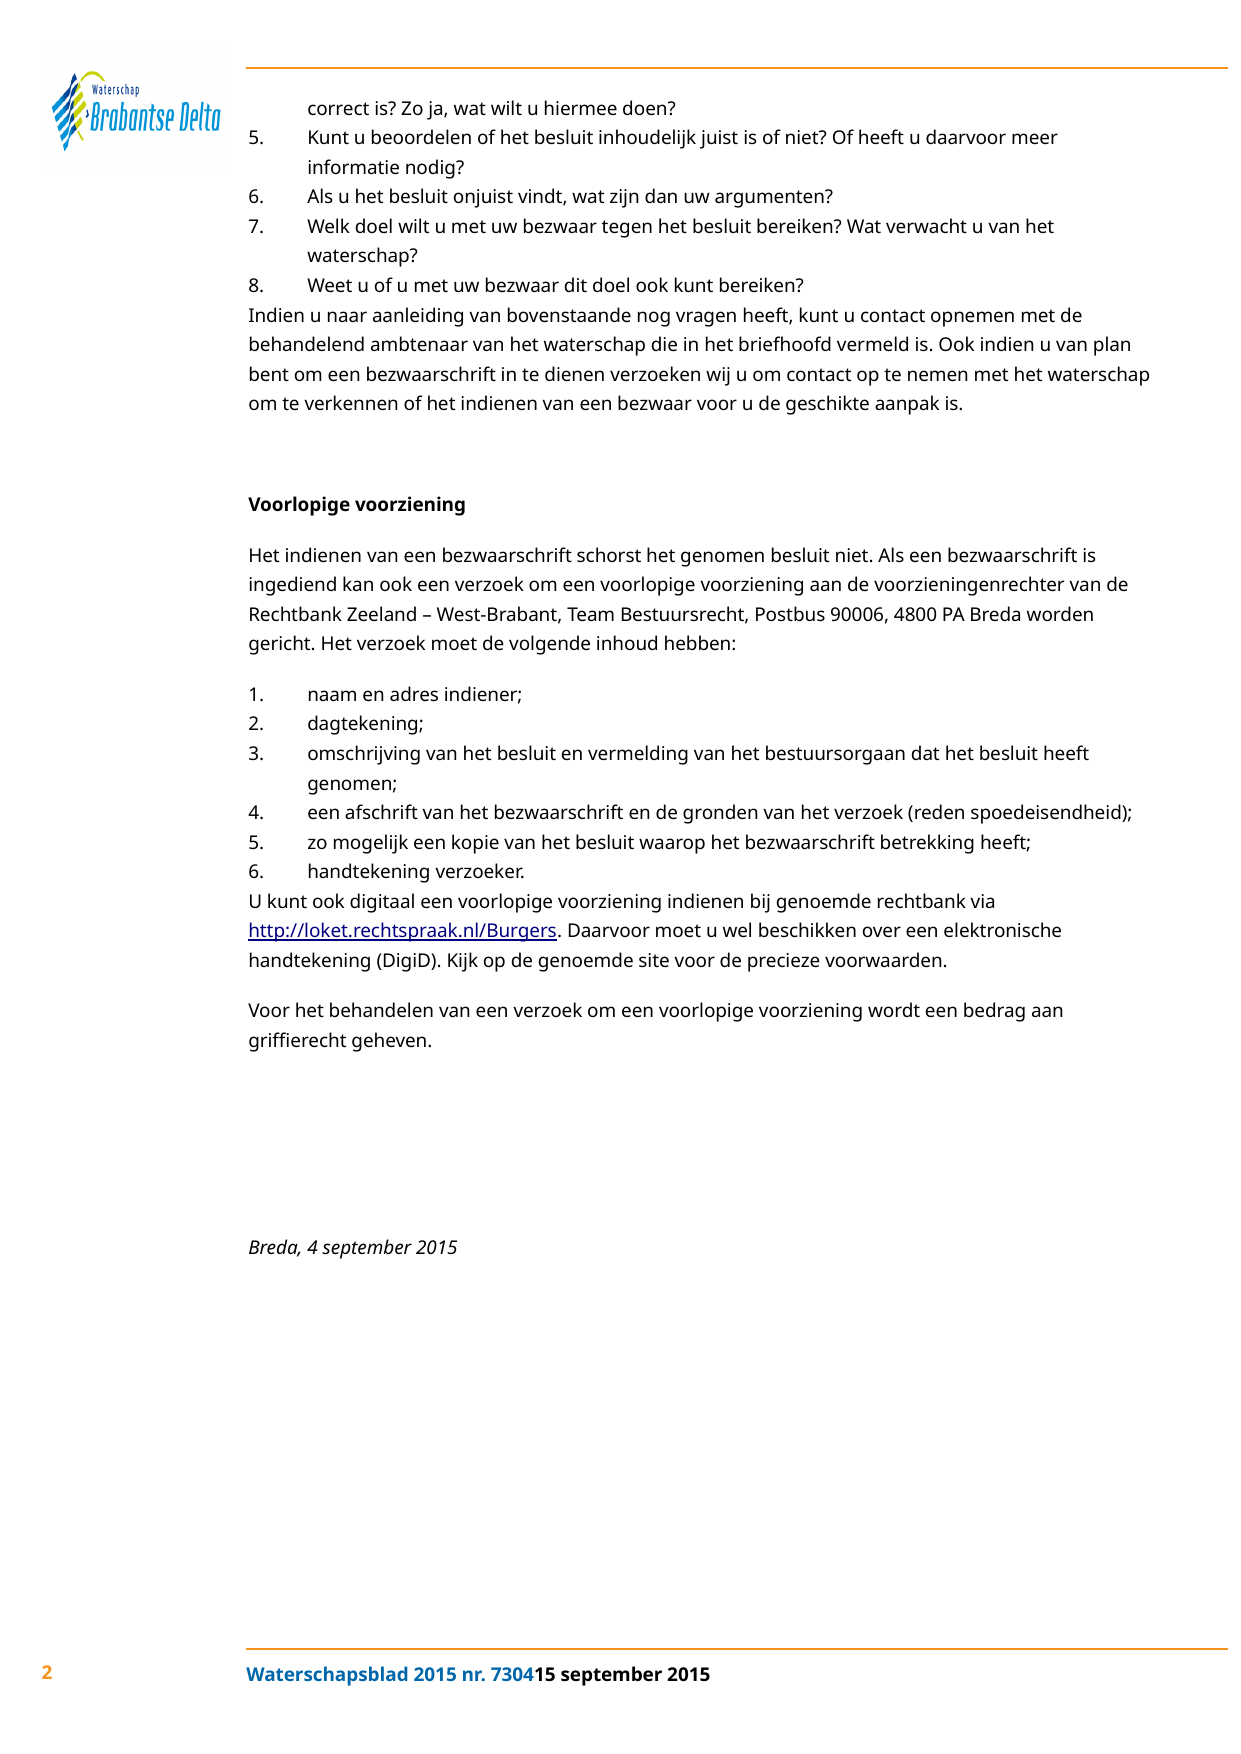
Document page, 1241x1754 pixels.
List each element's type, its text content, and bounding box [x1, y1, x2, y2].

list naam en adres indiener; [248, 681, 1152, 707]
list omschrijving van het besluit en vermelding van het bestuursorgaan dat het besluit heeft genomen; [248, 740, 1152, 796]
list correct is? Zo ja, wat wilt u hiermee doen? [248, 95, 1152, 121]
text Indien u naar aanleiding van bovenstaande nog vragen heeft, kunt u contact opnemen met de behandelend ambtenaar van het waterschap die in het briefhoofd vermeld is. Ook indien u van plan bent om een bezwaarschrift in te dienen verzoeken wij u om contact op te nemen met het waterschap om te verkennen of het indienen van een bezwaar voor u de geschikte aanpak is. [248, 302, 1152, 416]
text U kunt ook digitaal een voorlopige voorziening indienen bij genoemde rechtbank via http://loket.rechtspraak.nl/Burgers. Daarvoor moet u wel beschikken over een elektronische handtekening (DigiD). Kijk op de genoemde site voor de precieze voorwaarden. [248, 888, 1152, 973]
list een afschrift van het bezwaarschrift en de gronden van het verzoek (reden spoedeisendheid); [248, 799, 1152, 825]
list Weet u of u met uw bezwaar dit doel ook kunt bereiken? [248, 272, 1152, 298]
text Voorlopige voorziening [248, 491, 1152, 517]
text Voor het behandelen van een verzoek om een voorlopige voorziening wordt een bedrag aan griffierecht geheven. [248, 998, 1152, 1053]
list zo mogelijk een kopie van het besluit waarop het bezwaarschrift betrekking heeft; [248, 829, 1152, 855]
list handtekening verzoeker. [248, 858, 1152, 884]
text Het indienen van een bezwaarschrift schorst het genomen besluit niet. Als een bezwaarschrift is ingediend kan ook een verzoek om een voorlopige voorziening aan de voorzieningenrechter van de Rechtbank Zeeland – West-Brabant, Team Bestuursrecht, Postbus 90006, 4800 PA Breda worden gericht. Het verzoek moet de volgende inhoud hebben: [248, 542, 1152, 656]
picture [41, 47, 231, 172]
list Als u het besluit onjuist vindt, wat zijn dan uw argumenten? [248, 183, 1152, 209]
list Kunt u beoordelen of het besluit inhoudelijk juist is of niet? Of heeft u daarvoor meer informatie nodig? [248, 124, 1152, 180]
text Breda, 4 september 2015 [248, 1234, 1152, 1259]
list Welk doel wilt u met uw bezwaar tegen het besluit bereiken? Wat verwacht u van het waterschap? [248, 213, 1152, 268]
list dagtekening; [248, 711, 1152, 736]
